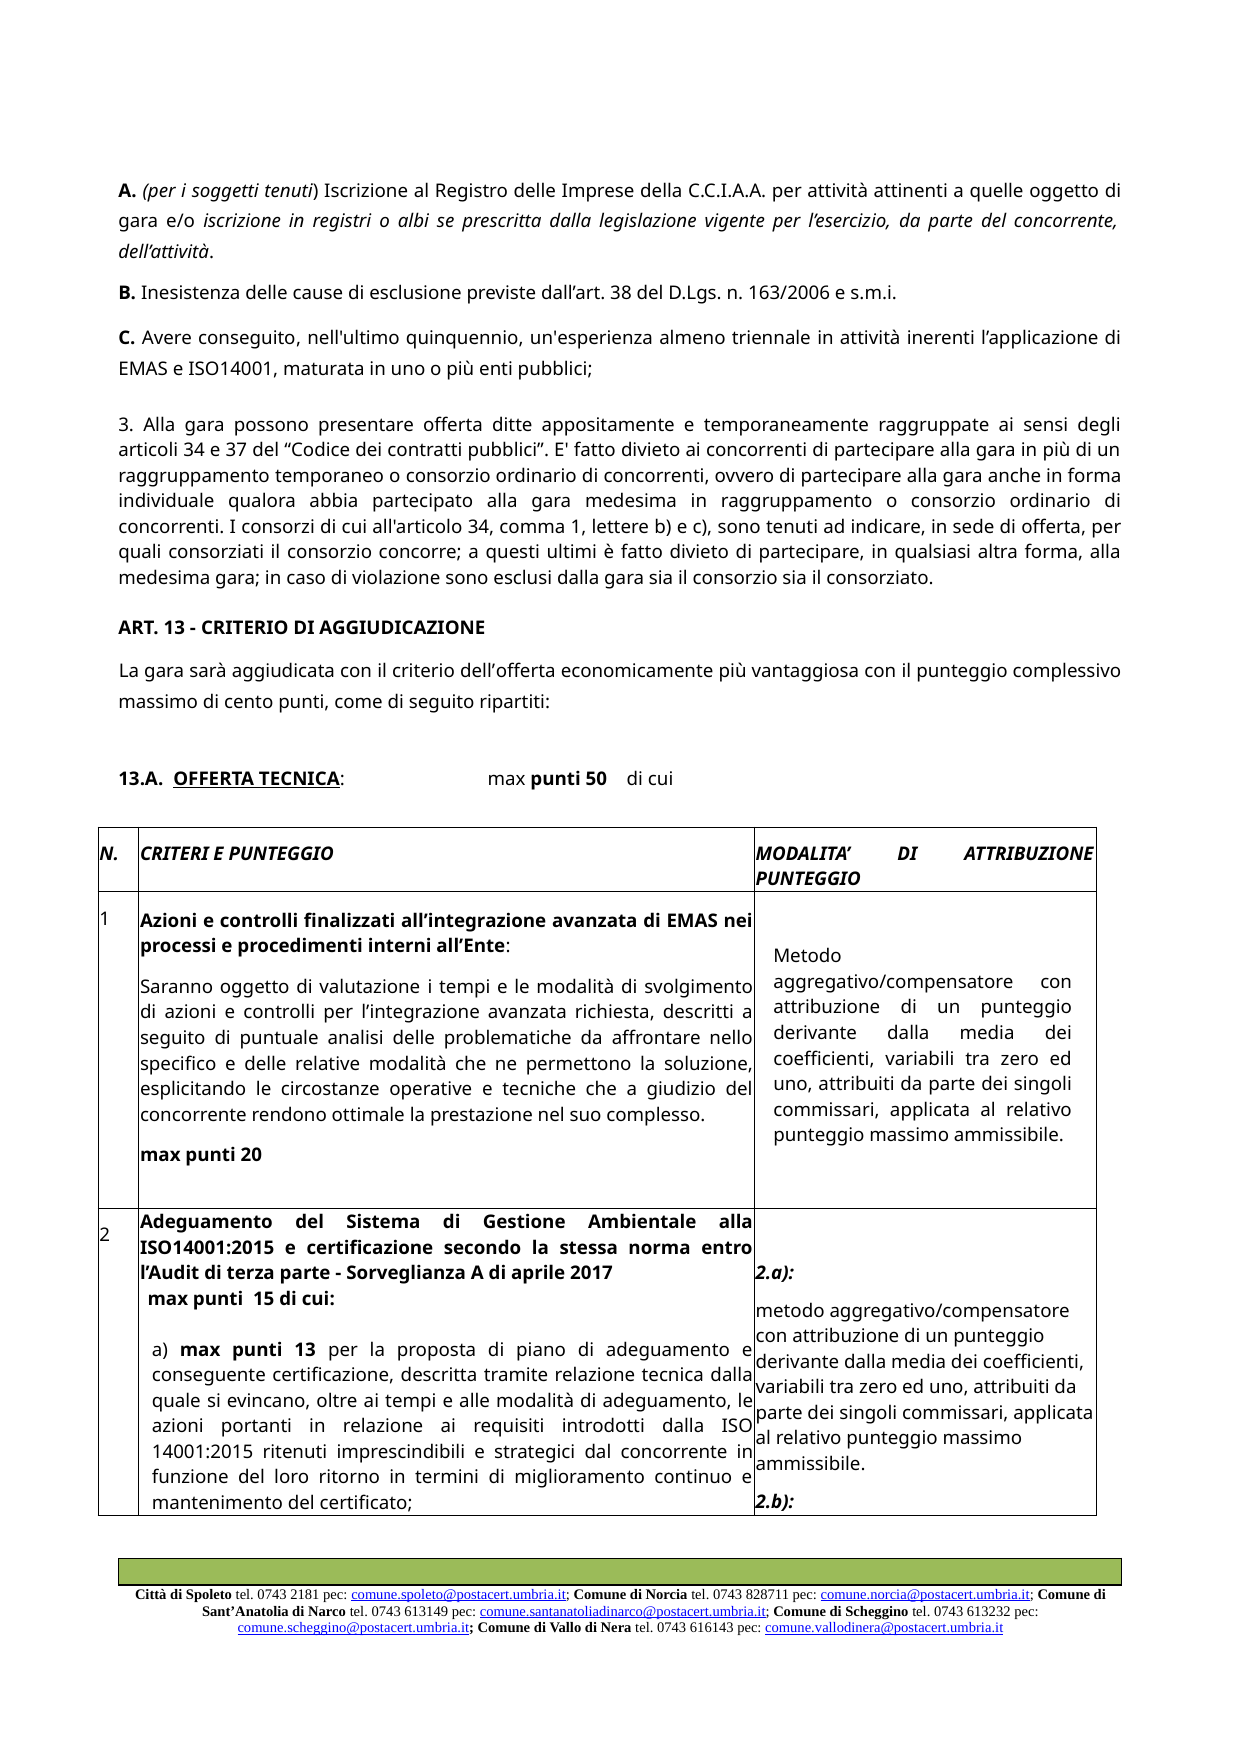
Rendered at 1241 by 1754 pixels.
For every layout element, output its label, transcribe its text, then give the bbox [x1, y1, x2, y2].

list A. (per i soggetti tenuti) Iscrizione al Registro delle Imprese della C.C.I.A.A. per attività attinenti a quelle oggetto di gara e/o iscrizione in registri o albi se prescritta dalla legislazione vigente per l’esercizio, da parte del concorrente, dell’attività. [118, 177, 1122, 264]
text 3. Alla gara possono presentare offerta ditte appositamente e temporaneamente raggruppate ai sensi degli articoli 34 e 37 del “Codice dei contratti pubblici”. E' fatto divieto ai concorrenti di partecipare alla gara in più di un raggruppamento temporaneo o consorzio ordinario di concorrenti, ovvero di partecipare alla gara anche in forma individuale qualora abbia partecipato alla gara medesima in raggruppamento o consorzio ordinario di concorrenti. I consorzi di cui all'articolo 34, comma 1, lettere b) e c), sono tenuti ad indicare, in sede di offerta, per quali consorziati il consorzio concorre; a questi ultimi è fatto divieto di partecipare, in qualsiasi altra forma, alla medesima gara; in caso di violazione sono esclusi dalla gara sia il consorzio sia il consorziato. [118, 411, 1122, 589]
text La gara sarà aggiudicata con il criterio dell’offerta economicamente più vantaggiosa con il punteggio complessivo massimo di cento punti, come di seguito ripartiti: [118, 658, 1122, 714]
list B. Inesistenza delle cause di esclusione previste dall’art. 38 del D.Lgs. n. 163/2006 e s.m.i. [118, 279, 1122, 305]
table_cell 2.a): metodo aggregativo/compensatore con attribuzione di un punteggio derivante dalla media dei coefficienti, variabili tra zero ed uno, attribuiti da parte dei singoli commissari, applicata al relativo punteggio massimo ammissibile. 2.b): [755, 1209, 1096, 1515]
list C. Avere conseguito, nell'ultimo quinquennio, un'esperienza almeno triennale in attività inerenti l’applicazione di EMAS e ISO14001, maturata in uno o più enti pubblici; [118, 324, 1122, 381]
text 13.A. OFFERTA TECNICA: max punti 50 di cui [118, 765, 1122, 791]
table_header N. [99, 828, 138, 891]
table_header MODALITA’ DI ATTRIBUZIONE PUNTEGGIO [755, 828, 1096, 891]
table_header CRITERI E PUNTEGGIO [139, 828, 754, 891]
table_cell 1 [99, 892, 138, 1207]
text ART. 13 - CRITERIO DI AGGIUDICAZIONE [118, 614, 1122, 640]
table_cell Adeguamento del Sistema di Gestione Ambientale alla ISO14001:2015 e certificazione secondo la stessa norma entro l’Audit di terza parte - Sorveglianza A di aprile 2017 max punti 15 di cui: a) max punti 13 per la proposta di piano di adeguamento e conseguente certificazione, descritta tramite relazione tecnica dalla quale si evincano, oltre ai tempi e alle modalità di adeguamento, le azioni portanti in relazione ai requisiti introdotti dalla ISO 14001:2015 ritenuti imprescindibili e strategici dal concorrente in funzione del loro ritorno in termini di miglioramento continuo e mantenimento del certificato; [139, 1209, 754, 1515]
table_cell Azioni e controlli finalizzati all’integrazione avanzata di EMAS nei processi e procedimenti interni all’Ente: Saranno oggetto di valutazione i tempi e le modalità di svolgimento di azioni e controlli per l’integrazione avanzata richiesta, descritti a seguito di puntuale analisi delle problematiche da affrontare nello specifico e delle relative modalità che ne permettono la soluzione, esplicitando le circostanze operative e tecniche che a giudizio del concorrente rendono ottimale la prestazione nel suo complesso. max punti 20 [139, 892, 754, 1207]
table_cell 2 [99, 1209, 138, 1515]
table_cell Metodo aggregativo/compensatore con attribuzione di un punteggio derivante dalla media dei coefficienti, variabili tra zero ed uno, attribuiti da parte dei singoli commissari, applicata al relativo punteggio massimo ammissibile. [755, 892, 1096, 1207]
